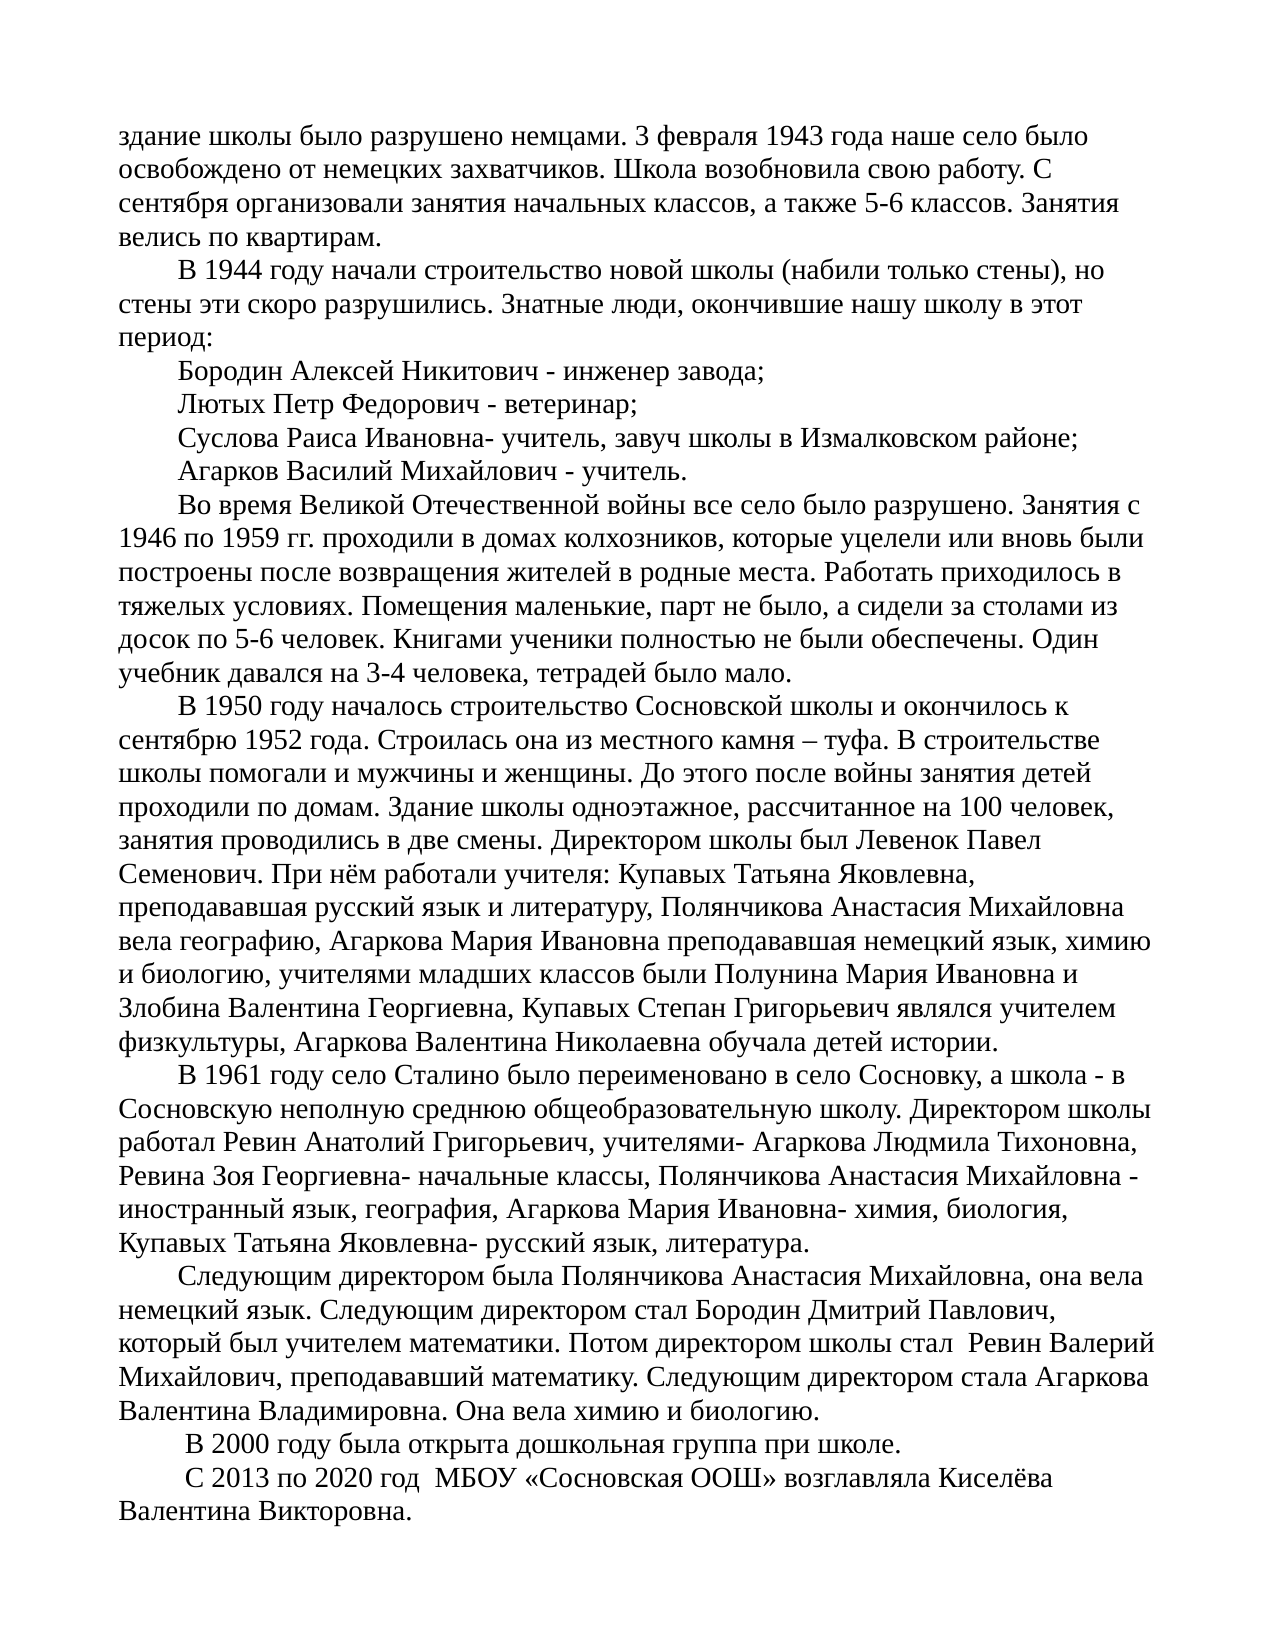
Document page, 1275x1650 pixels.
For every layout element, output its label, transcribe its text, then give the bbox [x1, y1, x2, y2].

text В 1950 году началось строительство Сосновской школы и окончилось к сентябрю 1952 года. Строилась она из местного камня – туфа. В строительстве школы помогали и мужчины и женщины. До этого после войны занятия детей проходили по домам. Здание школы одноэтажное, рассчитанное на 100 человек, занятия проводились в две смены. Директором школы был Левенок Павел Семенович. При нём работали учителя: Купавых Татьяна Яковлевна, преподававшая русский язык и литературу, Полянчикова Анастасия Михайловна вела географию, Агаркова Мария Ивановна преподававшая немецкий язык, химию и биологию, учителями младших классов были Полунина Мария Ивановна и Злобина Валентина Георгиевна, Купавых Степан Григорьевич являлся учителем физкультуры, Агаркова Валентина Николаевна обучала детей истории. [118, 688, 1157, 1057]
text В 1944 году начали строительство новой школы (набили только стены), но стены эти скоро разрушились. Знатные люди, окончившие нашу школу в этот период: [118, 252, 1157, 353]
text Бородин Алексей Никитович - инженер завода; [118, 353, 1157, 386]
text В 2000 году была открыта дошкольная группа при школе. [118, 1426, 1157, 1460]
text Агарков Василий Михайлович - учитель. [118, 453, 1157, 487]
text В 1961 году село Сталино было переименовано в село Сосновку, а школа - в Сосновскую неполную среднюю общеобразовательную школу. Директором школы работал Ревин Анатолий Григорьевич, учителями- Агаркова Людмила Тихоновна, Ревина Зоя Георгиевна- начальные классы, Полянчикова Анастасия Михайловна - иностранный язык, география, Агаркова Мария Ивановна- химия, биология, Купавых Татьяна Яковлевна- русский язык, литература. [118, 1057, 1157, 1258]
text Лютых Петр Федорович - ветеринар; [118, 386, 1157, 420]
text Суслова Раиса Ивановна- учитель, завуч школы в Измалковском районе; [118, 420, 1157, 453]
text Во время Великой Отечественной войны все село было разрушено. Занятия с 1946 по 1959 гг. проходили в домах колхозников, которые уцелели или вновь были построены после возвращения жителей в родные места. Работать приходилось в тяжелых условиях. Помещения маленькие, парт не было, а сидели за столами из досок по 5-6 человек. Книгами ученики полностью не были обеспечены. Один учебник давался на 3-4 человека, тетрадей было мало. [118, 487, 1157, 688]
text здание школы было разрушено немцами. 3 февраля 1943 года наше село было освобождено от немецких захватчиков. Школа возобновила свою работу. С сентября организовали занятия начальных классов, а также 5-6 классов. Занятия велись по квартирам. [118, 118, 1157, 252]
text С 2013 по 2020 год МБОУ «Сосновская ООШ» возглавляла Киселёва Валентина Викторовна. [118, 1460, 1157, 1527]
text Следующим директором была Полянчикова Анастасия Михайловна, она вела немецкий язык. Следующим директором стал Бородин Дмитрий Павлович, который был учителем математики. Потом директором школы стал Ревин Валерий Михайлович, преподававший математику. Следующим директором стала Агаркова Валентина Владимировна. Она вела химию и биологию. [118, 1258, 1157, 1426]
